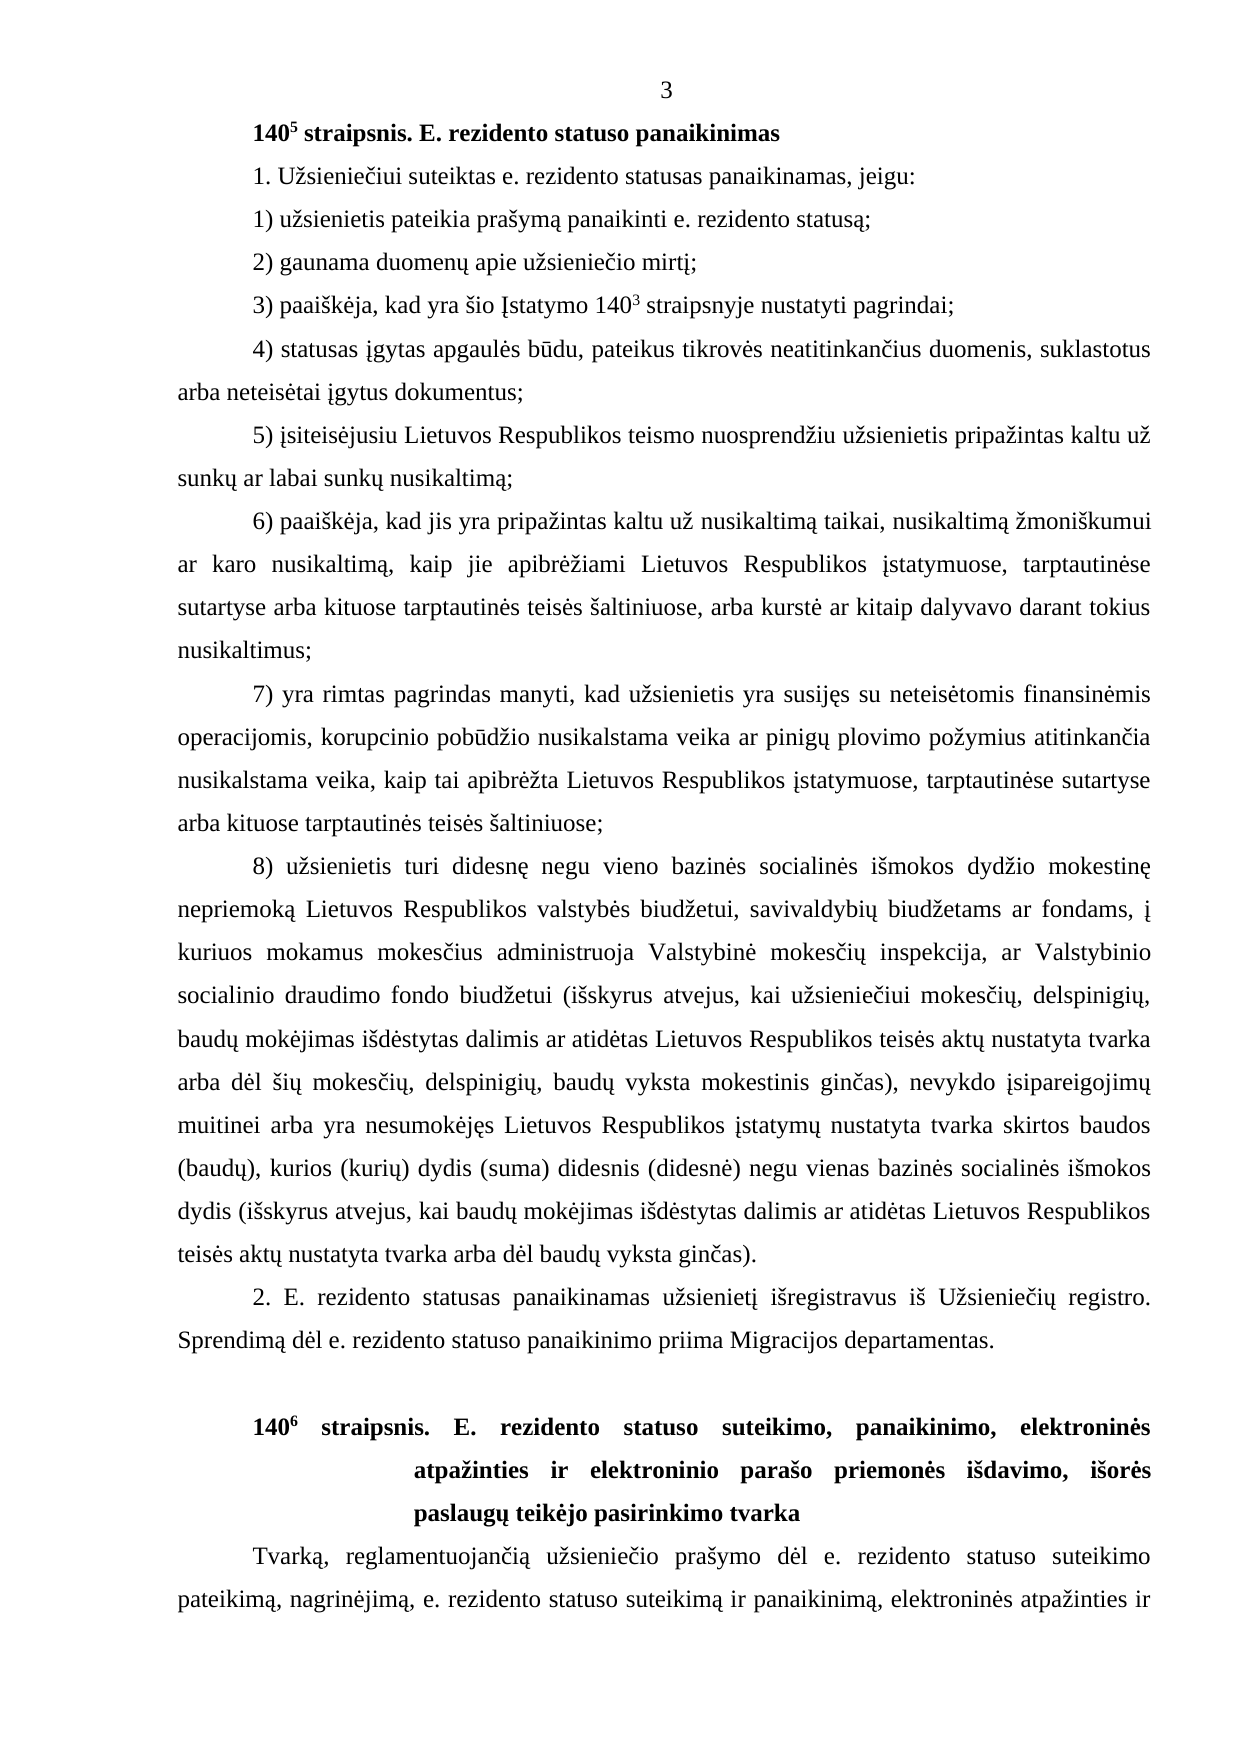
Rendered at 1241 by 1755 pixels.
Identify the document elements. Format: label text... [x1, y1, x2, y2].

text 1. Užsieniečiui suteiktas e. rezidento statusas panaikinamas, jeigu: [177, 161, 1152, 190]
text 4) statusas įgytas apgaulės būdu, pateikus tikrovės neatitinkančius duomenis, suklastotus arba neteisėtai įgytus dokumentus; [177, 334, 1152, 406]
text 2) gaunama duomenų apie užsieniečio mirtį; [177, 247, 1152, 276]
text 1) užsienietis pateikia prašymą panaikinti e. rezidento statusą; [177, 204, 1152, 233]
text 6) paaiškėja, kad jis yra pripažintas kaltu už nusikaltimą taikai, nusikaltimą žmoniškumui ar karo nusikaltimą, kaip jie apibrėžiami Lietuvos Respublikos įstatymuose, tarptautinėse sutartyse arba kituose tarptautinės teisės šaltiniuose, arba kurstė ar kitaip dalyvavo darant tokius nusikaltimus; [177, 506, 1152, 664]
text Tvarką, reglamentuojančią užsieniečio prašymo dėl e. rezidento statuso suteikimo pateikimą, nagrinėjimą, e. rezidento statuso suteikimą ir panaikinimą, elektroninės atpažinties ir [177, 1541, 1152, 1613]
text 1405 straipsnis. E. rezidento statuso panaikinimas [177, 118, 1152, 147]
text 7) yra rimtas pagrindas manyti, kad užsienietis yra susijęs su neteisėtomis finansinėmis operacijomis, korupcinio pobūdžio nusikalstama veika ar pinigų plovimo požymius atitinkančia nusikalstama veika, kaip tai apibrėžta Lietuvos Respublikos įstatymuose, tarptautinėse sutartyse arba kituose tarptautinės teisės šaltiniuose; [177, 679, 1152, 837]
text 8) užsienietis turi didesnę negu vieno bazinės socialinės išmokos dydžio mokestinę nepriemoką Lietuvos Respublikos valstybės biudžetui, savivaldybių biudžetams ar fondams, į kuriuos mokamus mokesčius administruoja Valstybinė mokesčių inspekcija, ar Valstybinio socialinio draudimo fondo biudžetui (išskyrus atvejus, kai užsieniečiui mokesčių, delspinigių, baudų mokėjimas išdėstytas dalimis ar atidėtas Lietuvos Respublikos teisės aktų nustatyta tvarka arba dėl šių mokesčių, delspinigių, baudų vyksta mokestinis ginčas), nevykdo įsipareigojimų muitinei arba yra nesumokėjęs Lietuvos Respublikos įstatymų nustatyta tvarka skirtos baudos (baudų), kurios (kurių) dydis (suma) didesnis (didesnė) negu vienas bazinės socialinės išmokos dydis (išskyrus atvejus, kai baudų mokėjimas išdėstytas dalimis ar atidėtas Lietuvos Respublikos teisės aktų nustatyta tvarka arba dėl baudų vyksta ginčas). [177, 851, 1152, 1268]
text 3) paaiškėja, kad yra šio Įstatymo 1403 straipsnyje nustatyti pagrindai; [177, 291, 1152, 319]
text 1406 straipsnis. E. rezidento statuso suteikimo, panaikinimo, elektroninės atpažinties ir elektroninio parašo priemonės išdavimo, išorės paslaugų teikėjo pasirinkimo tvarka [252, 1412, 1152, 1527]
text 2. E. rezidento statusas panaikinamas užsienietį išregistravus iš Užsieniečių registro. Sprendimą dėl e. rezidento statuso panaikinimo priima Migracijos departamentas. [177, 1282, 1152, 1354]
text 5) įsiteisėjusiu Lietuvos Respublikos teismo nuosprendžiu užsienietis pripažintas kaltu už sunkų ar labai sunkų nusikaltimą; [177, 420, 1152, 492]
